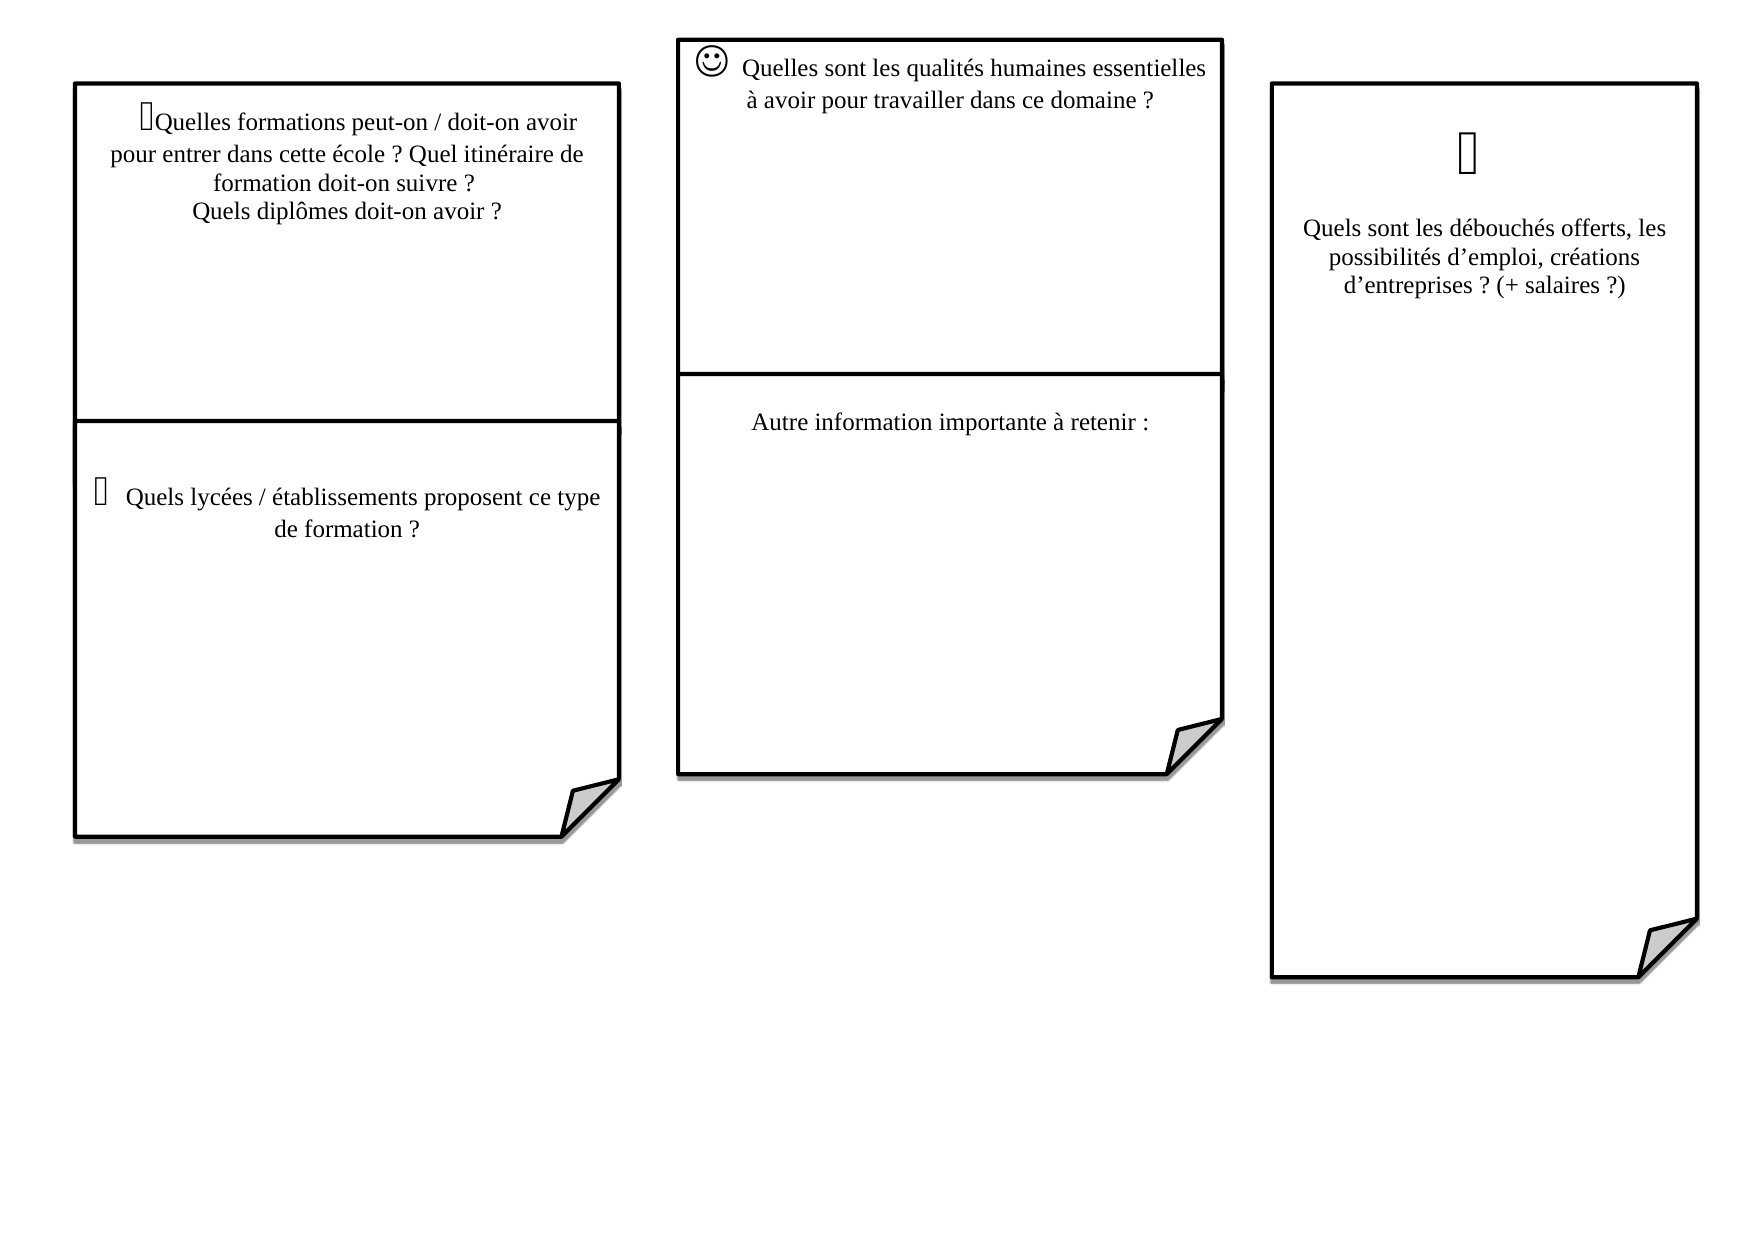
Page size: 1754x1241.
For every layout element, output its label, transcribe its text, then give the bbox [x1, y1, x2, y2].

text Quelles formations peut-on / doit-on avoir pour entrer dans cette école ? Quel itinéraire de formation doit-on suivre ? [90, 91, 604, 196]
text  Quels lycées / établissements proposent ce type de formation ? [90, 466, 604, 543]
text Pour aller plus loin : [622, 309, 676, 338]
text Quels diplômes doit-on avoir ? [90, 196, 604, 225]
text Sources : [1225, 453, 1269, 481]
text Pour aller plus loin : [1225, 309, 1269, 338]
text Sources : [622, 453, 676, 481]
text  Quelles sont les qualités humaines essentielles à avoir pour travailler dans ce domaine ? [693, 47, 1207, 114]
text Quels sont les débouchés offerts, les possibilités d’emploi, créations d’entreprises ? (+ salaires ?) [1287, 213, 1682, 299]
text  [1287, 116, 1682, 188]
text Autre information importante à retenir : [693, 407, 1207, 435]
